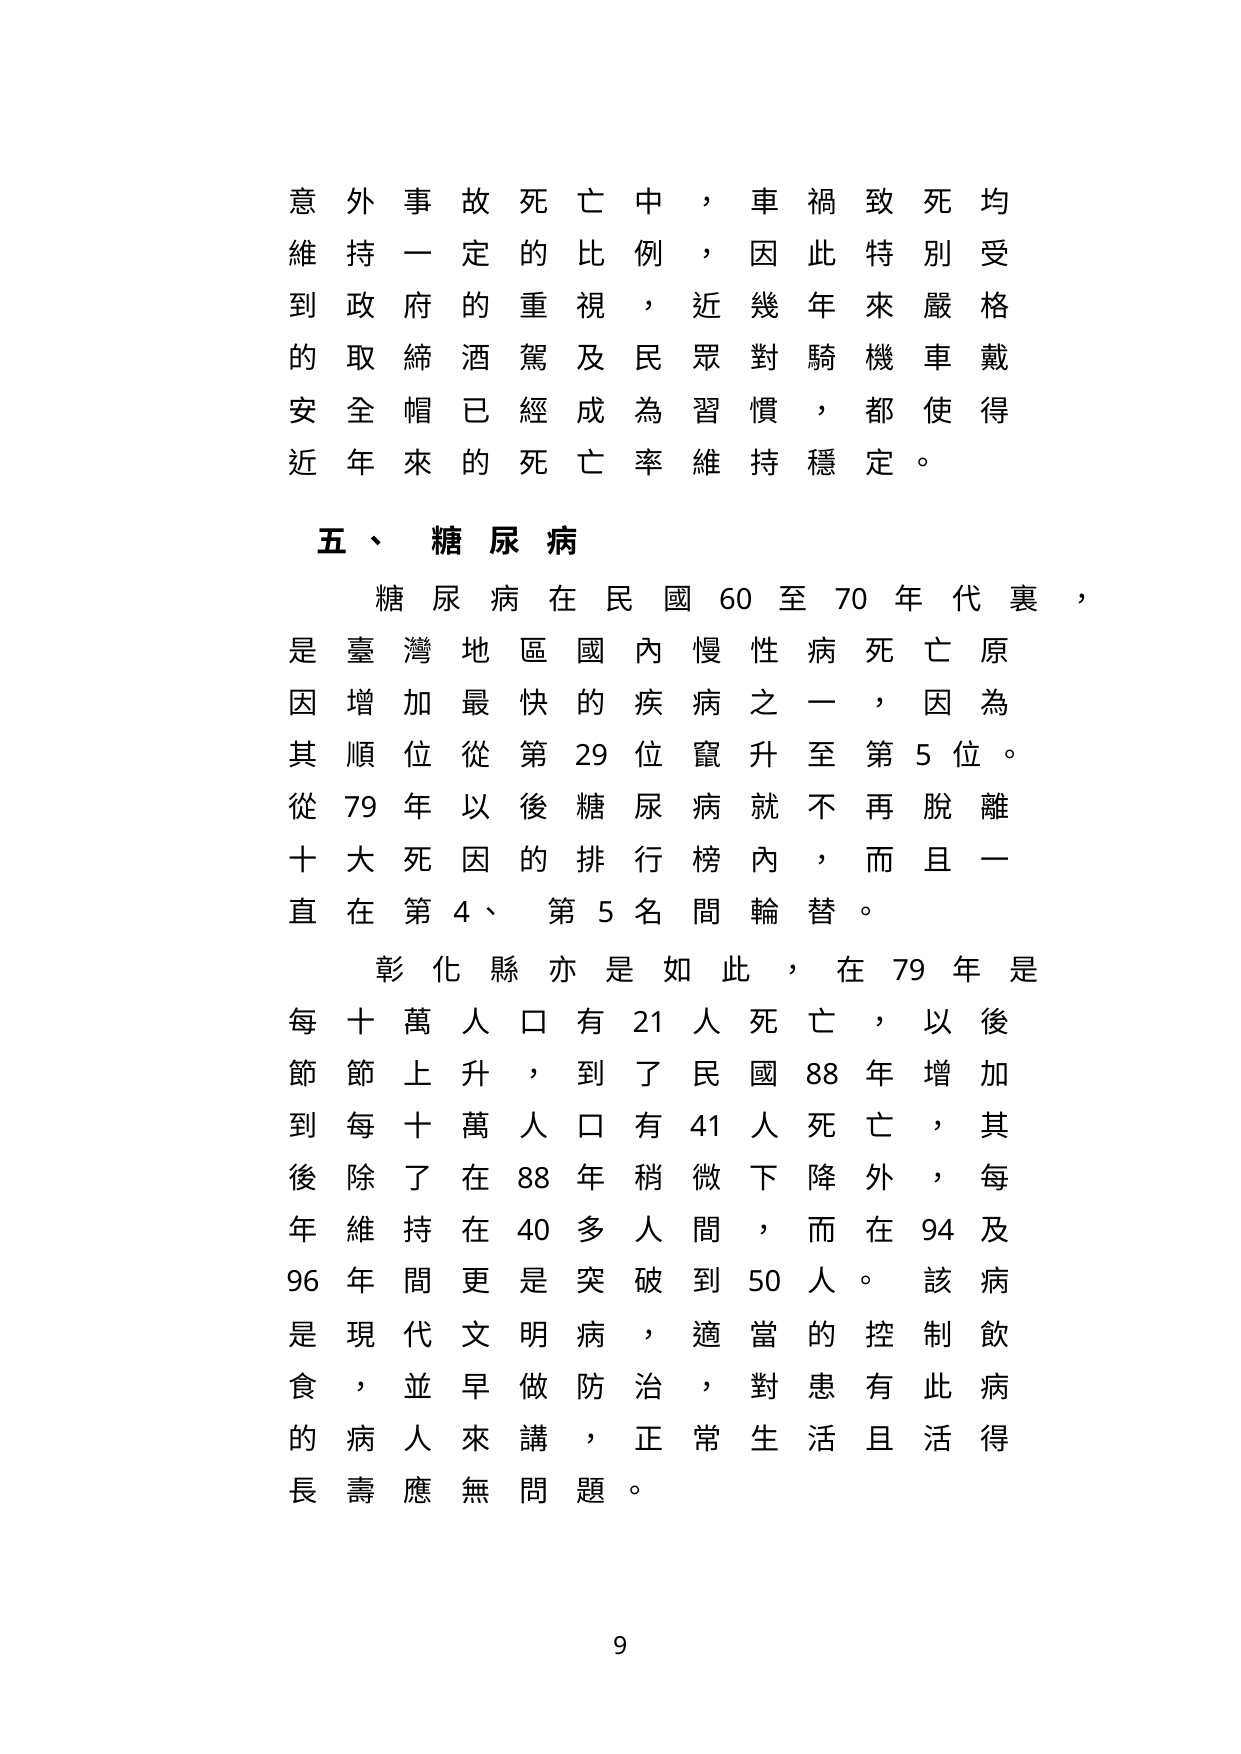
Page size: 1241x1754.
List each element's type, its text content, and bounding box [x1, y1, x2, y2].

subtitle 五、糖尿病 [237, 512, 1053, 564]
text 彰化縣亦是如此，在79年是每十萬人口有21人死亡，以後節節上升，到了民國88年增加到每十萬人口有41人死亡，其後除了在88年稍微下降外，每年維持在40多人間，而在94及96年間更是突破到50人。該病是現代文明病，適當的控制飲食，並早做防治，對患有此病的病人來講，正常生活且活得長壽應無問題。 [274, 942, 1053, 1514]
text 近年來本項死因在十大死排名約在第三到第五順位起伏，在88年每十萬人口有62人死亡，是近十年的高峰，其後逐年遞減，從91年下降至每十萬人有44人死亡後，至96年間每十萬人死亡人數均約在40-45人中間，意外事故死亡中，車禍致死均維持一定的比例，因此特別受到政府的重視，近幾年來嚴格的取締酒駕及民眾對騎機車戴安全帽已經成為習慣，都使得近年來的死亡率維持穩定。 [274, 174, 1053, 486]
text 糖尿病在民國60至70年代裏，是臺灣地區國內慢性病死亡原因增加最快的疾病之一，因為其順位從第29位竄升至第5位。從79年以後糖尿病就不再脫離十大死因的排行榜內，而且一直在第4、第5名間輪替。 [274, 571, 1053, 935]
